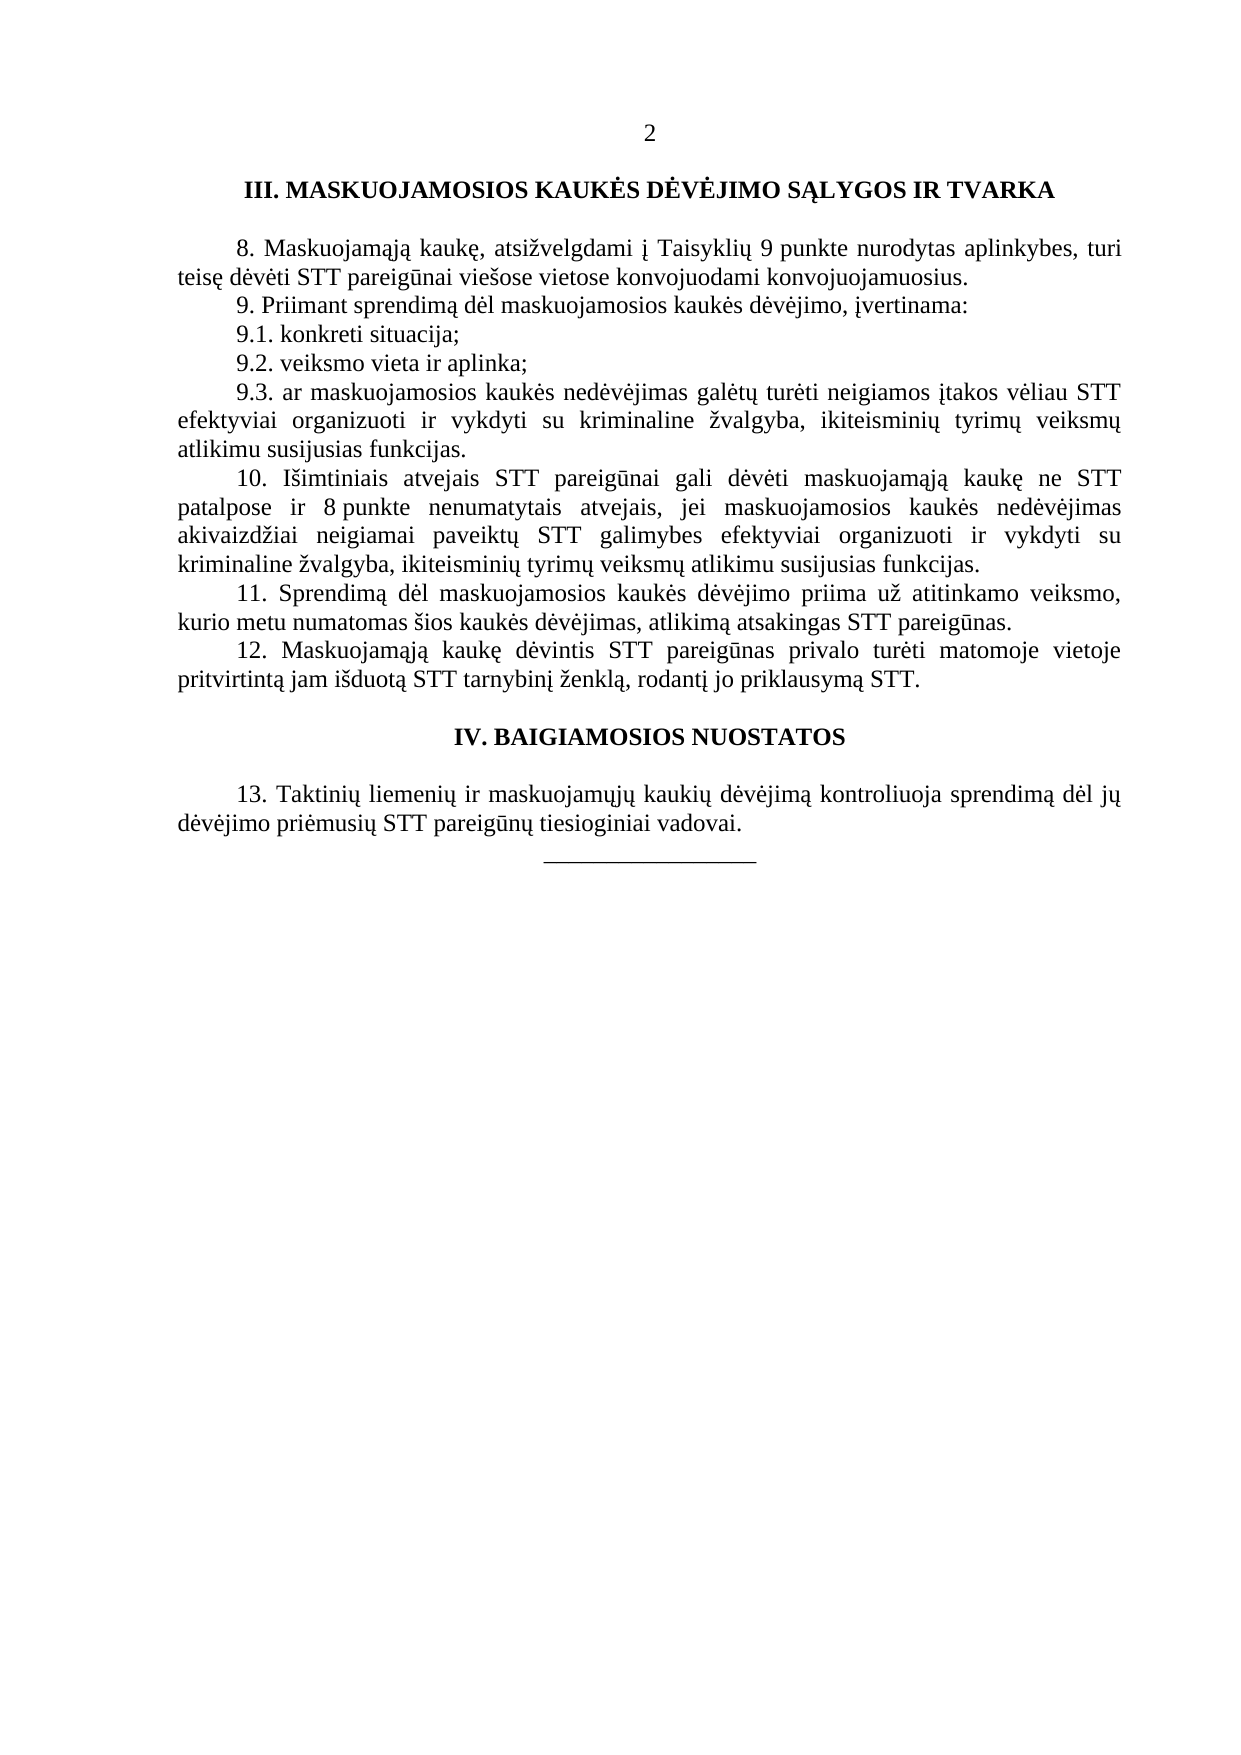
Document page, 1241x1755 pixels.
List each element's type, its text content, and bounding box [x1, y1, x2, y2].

text 9.1. konkreti situacija; [177, 319, 1122, 348]
text 9.3. ar maskuojamosios kaukės nedėvėjimas galėtų turėti neigiamos įtakos vėliau STT efektyviai organizuoti ir vykdyti su kriminaline žvalgyba, ikiteisminių tyrimų veiksmų atlikimu susijusias funkcijas. [177, 377, 1122, 463]
text 11. Sprendimą dėl maskuojamosios kaukės dėvėjimo priima už atitinkamo veiksmo, kurio metu numatomas šios kaukės dėvėjimas, atlikimą atsakingas STT pareigūnas. [177, 578, 1122, 636]
text 12. Maskuojamąją kaukę dėvintis STT pareigūnas privalo turėti matomoje vietoje pritvirtintą jam išduotą STT tarnybinį ženklą, rodantį jo priklausymą STT. [177, 636, 1122, 693]
text III. MASKUOJAMOSIOS KAUKĖS DĖVĖJIMO SĄLYGOS IR TVARKA [177, 176, 1122, 204]
text 10. Išimtiniais atvejais STT pareigūnai gali dėvėti maskuojamąją kaukę ne STT patalpose ir 8 punkte nenumatytais atvejais, jei maskuojamosios kaukės nedėvėjimas akivaizdžiai neigiamai paveiktų STT galimybes efektyviai organizuoti ir vykdyti su kriminaline žvalgyba, ikiteisminių tyrimų veiksmų atlikimu susijusias funkcijas. [177, 463, 1122, 578]
text _________________ [177, 837, 1122, 866]
text IV. BAIGIAMOSIOS NUOSTATOS [177, 722, 1122, 751]
text 9. Priimant sprendimą dėl maskuojamosios kaukės dėvėjimo, įvertinama: [177, 291, 1122, 319]
text 13. Taktinių liemenių ir maskuojamųjų kaukių dėvėjimą kontroliuoja sprendimą dėl jų dėvėjimo priėmusių STT pareigūnų tiesioginiai vadovai. [177, 779, 1122, 837]
text 8. Maskuojamąją kaukę, atsižvelgdami į Taisyklių 9 punkte nurodytas aplinkybes, turi teisę dėvėti STT pareigūnai viešose vietose konvojuodami konvojuojamuosius. [177, 233, 1122, 291]
text 9.2. veiksmo vieta ir aplinka; [177, 348, 1122, 377]
